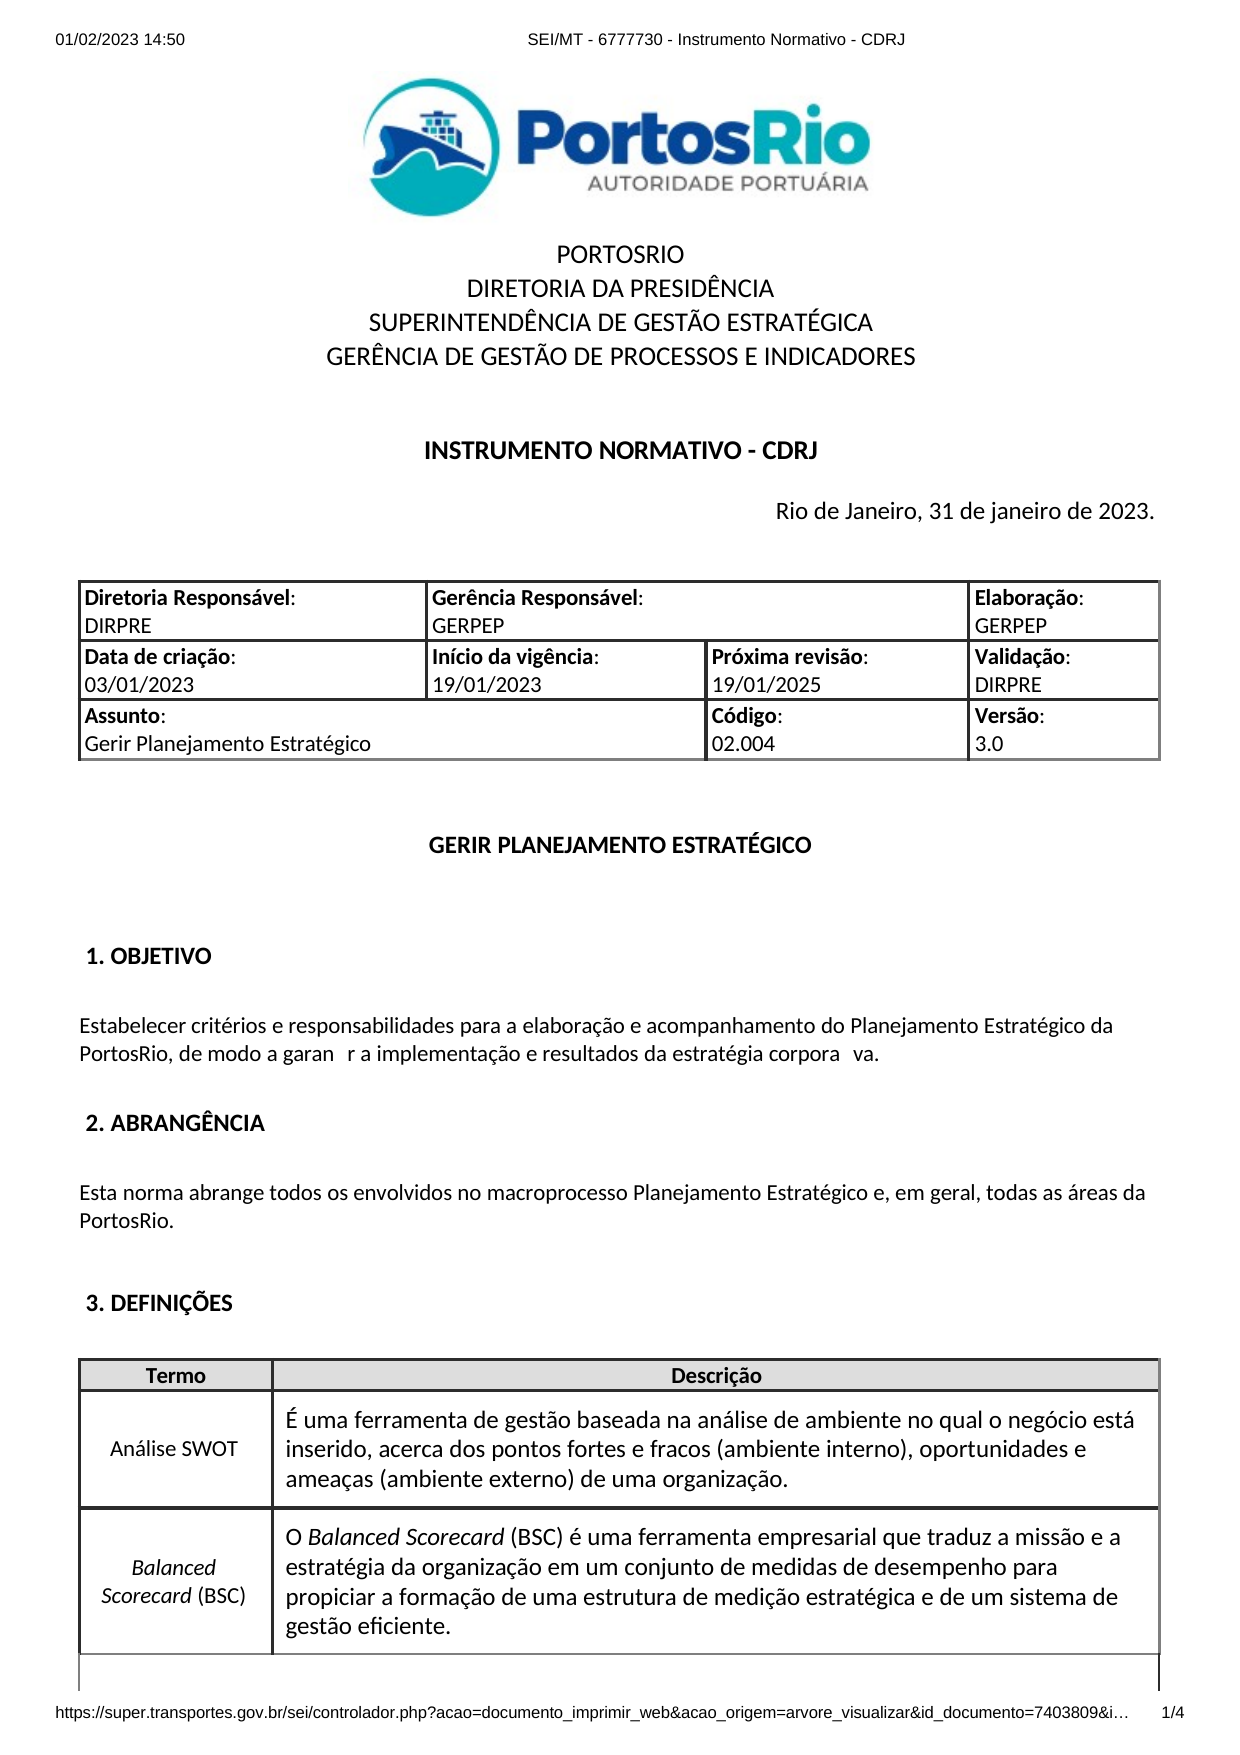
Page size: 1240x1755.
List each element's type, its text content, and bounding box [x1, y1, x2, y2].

text INSTRUMENTO NORMATIVO - CDRJ [46, 433, 1196, 467]
text GERIR PLANEJAMENTO ESTRATÉGICO [429, 829, 1156, 859]
text Esta norma abrange todos os envolvidos no macroprocesso Planejamento Estratégico e, em geral, todas as áreas da PortosRio. [79, 1178, 1157, 1234]
text 1. OBJETIVO [85, 941, 1156, 970]
table_header Gerência Responsável: GERPEP [428, 583, 967, 639]
table_header Termo [81, 1361, 271, 1389]
table_cell Próxima revisão: 19/01/2025 [708, 642, 967, 698]
table_cell É uma ferramenta de gestão baseada na análise de ambiente no qual o negócio está inserido, acerca dos pontos fortes e fracos (ambiente interno), oportunidades e ameaças (ambiente externo) de uma organização. [274, 1392, 1158, 1506]
table_cell [80, 1655, 1158, 1691]
subtitle PORTOSRIO DIRETORIA DA PRESIDÊNCIA [467, 237, 801, 304]
table_header Descrição [274, 1361, 1158, 1389]
table_cell Versão: 3.0 [970, 701, 1158, 758]
text Rio de Janeiro, 31 de janeiro de 2023. [776, 495, 1196, 525]
table_cell Balanced Scorecard (BSC) [81, 1510, 271, 1653]
table_cell Código: 02.004 [708, 701, 967, 758]
table_cell Assunto: Gerir Planejamento Estratégico [81, 701, 704, 758]
text 2. ABRANGÊNCIA [85, 1108, 1156, 1137]
text Estabelecer critérios e responsabilidades para a elaboração e acompanhamento do Planejamento Estratégico da PortosRio, de modo a garan r a implementação e resultados da estratégia corpora va. [79, 1011, 1157, 1067]
text SUPERINTENDÊNCIA DE GESTÃO ESTRATÉGICA GERÊNCIA DE GESTÃO DE PROCESSOS E INDICADORES [325, 305, 917, 372]
table_cell Validação: DIRPRE [970, 642, 1158, 698]
table_cell Início da vigência: 19/01/2023 [428, 642, 704, 698]
table_header Diretoria Responsável: DIRPRE [81, 583, 425, 639]
table_cell Análise SWOT [81, 1392, 271, 1506]
table_header Elaboração: GERPEP [970, 583, 1158, 639]
text 3. DEFINIÇÕES [85, 1288, 1156, 1317]
table_cell O Balanced Scorecard (BSC) é uma ferramenta empresarial que traduz a missão e a estratégia da organização em um conjunto de medidas de desempenho para propiciar a formação de uma estrutura de medição estratégica e de um sistema de gestão eﬁciente. [274, 1510, 1158, 1653]
table_cell Data de criação: 03/01/2023 [81, 642, 425, 698]
